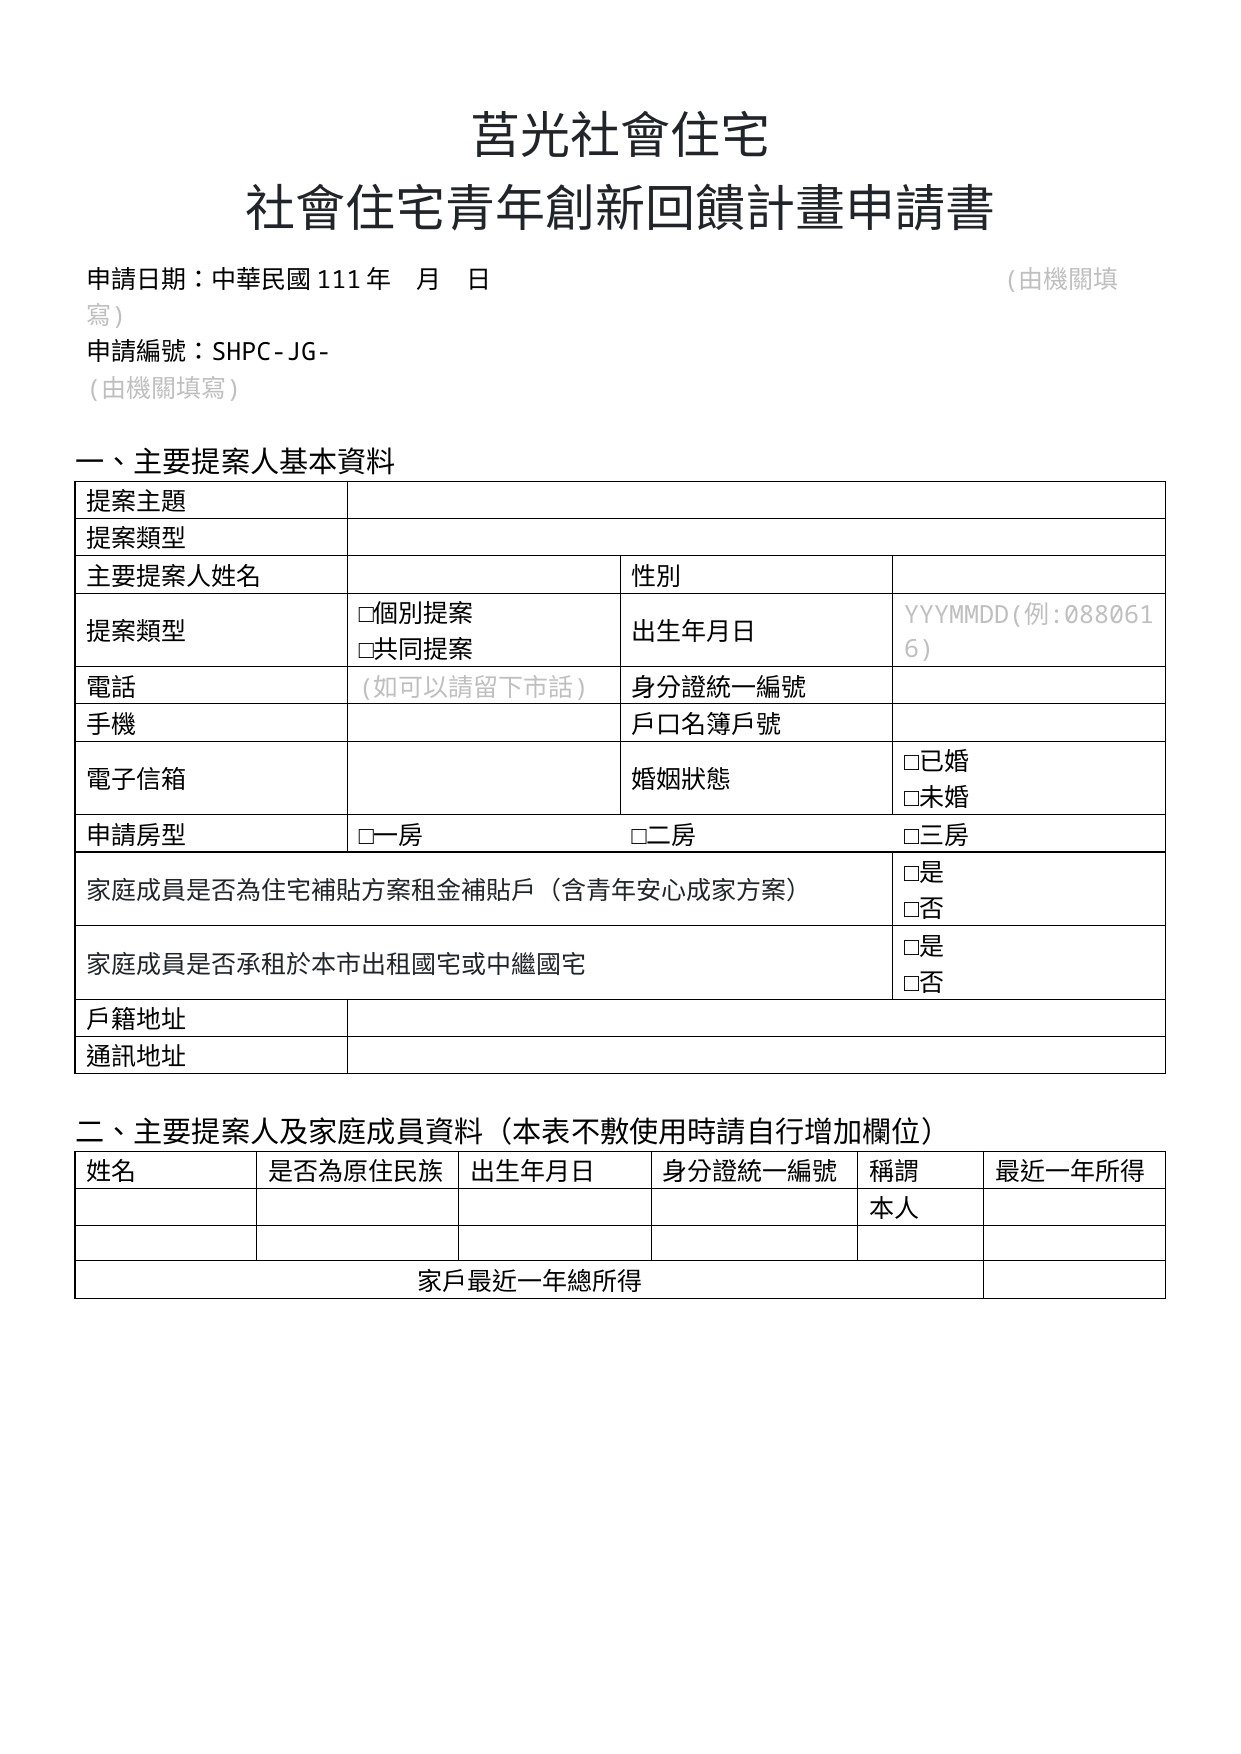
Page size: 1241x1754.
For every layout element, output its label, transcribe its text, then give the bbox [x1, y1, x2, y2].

table_cell [984, 1226, 1165, 1260]
table_cell [348, 519, 1165, 555]
table_cell [257, 1226, 458, 1260]
table_cell 電話 [76, 667, 347, 703]
table_cell 身分證統一編號 [621, 667, 892, 703]
table_cell [257, 1189, 458, 1225]
table_cell [858, 1226, 983, 1260]
table_cell □個別提案 □共同提案 [348, 594, 620, 666]
table_header 身分證統一編號 [652, 1152, 857, 1188]
table_cell 婚姻狀態 [621, 742, 892, 814]
table_cell □是 □否 [893, 853, 1165, 925]
table_cell □是 □否 [893, 926, 1165, 998]
table_cell 提案類型 [76, 594, 347, 666]
table_cell [652, 1189, 857, 1225]
table_cell [652, 1226, 857, 1260]
text 社會住宅青年創新回饋計畫申請書 [75, 168, 1165, 241]
table_header 姓名 [76, 1152, 256, 1188]
table_header 最近一年所得 [984, 1152, 1165, 1188]
table_cell 戶籍地址 [76, 1000, 347, 1036]
table_cell 家庭成員是否承租於本市出租國宅或中繼國宅 [76, 926, 892, 998]
table_cell 性別 [621, 556, 892, 592]
table_cell 戶口名簿戶號 [621, 704, 892, 741]
table_cell [348, 556, 620, 592]
table_cell 手機 [76, 704, 347, 741]
table_cell [348, 742, 620, 814]
table_cell [893, 556, 1165, 592]
table_cell [348, 1000, 1165, 1036]
text 一、主要提案人基本資料 [75, 438, 1165, 481]
table_cell 本人 [858, 1189, 983, 1225]
table_cell [984, 1189, 1165, 1225]
table_cell □一房 [348, 815, 620, 851]
table_cell [893, 704, 1165, 741]
table_cell (如可以請留下市話) [348, 667, 620, 703]
table_cell [76, 1189, 256, 1225]
table_cell 出生年月日 [621, 594, 892, 666]
table_cell 家戶最近一年總所得 [76, 1261, 983, 1297]
table_header [348, 482, 1165, 518]
table_cell □三房 [893, 815, 1165, 851]
table_cell [348, 1037, 1165, 1073]
table_cell 申請房型 [76, 815, 347, 851]
table_cell YYYMMDD(例:0880616) [893, 594, 1165, 666]
table_header 出生年月日 [459, 1152, 651, 1188]
table_cell [459, 1189, 651, 1225]
table_cell [893, 667, 1165, 703]
table_cell 電子信箱 [76, 742, 347, 814]
table_header 申請日期：中華民國111年 月 日 (由機關填寫) [75, 259, 1165, 332]
table_cell [76, 1226, 256, 1260]
table_cell 家庭成員是否為住宅補貼方案租金補貼戶（含青年安心成家方案） [76, 853, 892, 925]
text 莒光社會住宅 [75, 96, 1165, 168]
text 二、主要提案人及家庭成員資料（本表不敷使用時請自行增加欄位） [75, 1108, 1165, 1151]
table_cell 主要提案人姓名 [76, 556, 347, 592]
table_cell [348, 704, 620, 741]
table_cell 通訊地址 [76, 1037, 347, 1073]
table_cell 申請編號：SHPC-JG- (由機關填寫) [75, 332, 1165, 404]
table_cell □二房 [620, 815, 893, 851]
table_header 稱謂 [858, 1152, 983, 1188]
table_header 是否為原住民族 [257, 1152, 458, 1188]
table_cell 提案類型 [76, 519, 347, 555]
table_cell [459, 1226, 651, 1260]
table_cell [984, 1261, 1165, 1297]
table_header 提案主題 [76, 482, 347, 518]
table_cell □已婚 □未婚 [893, 742, 1165, 814]
